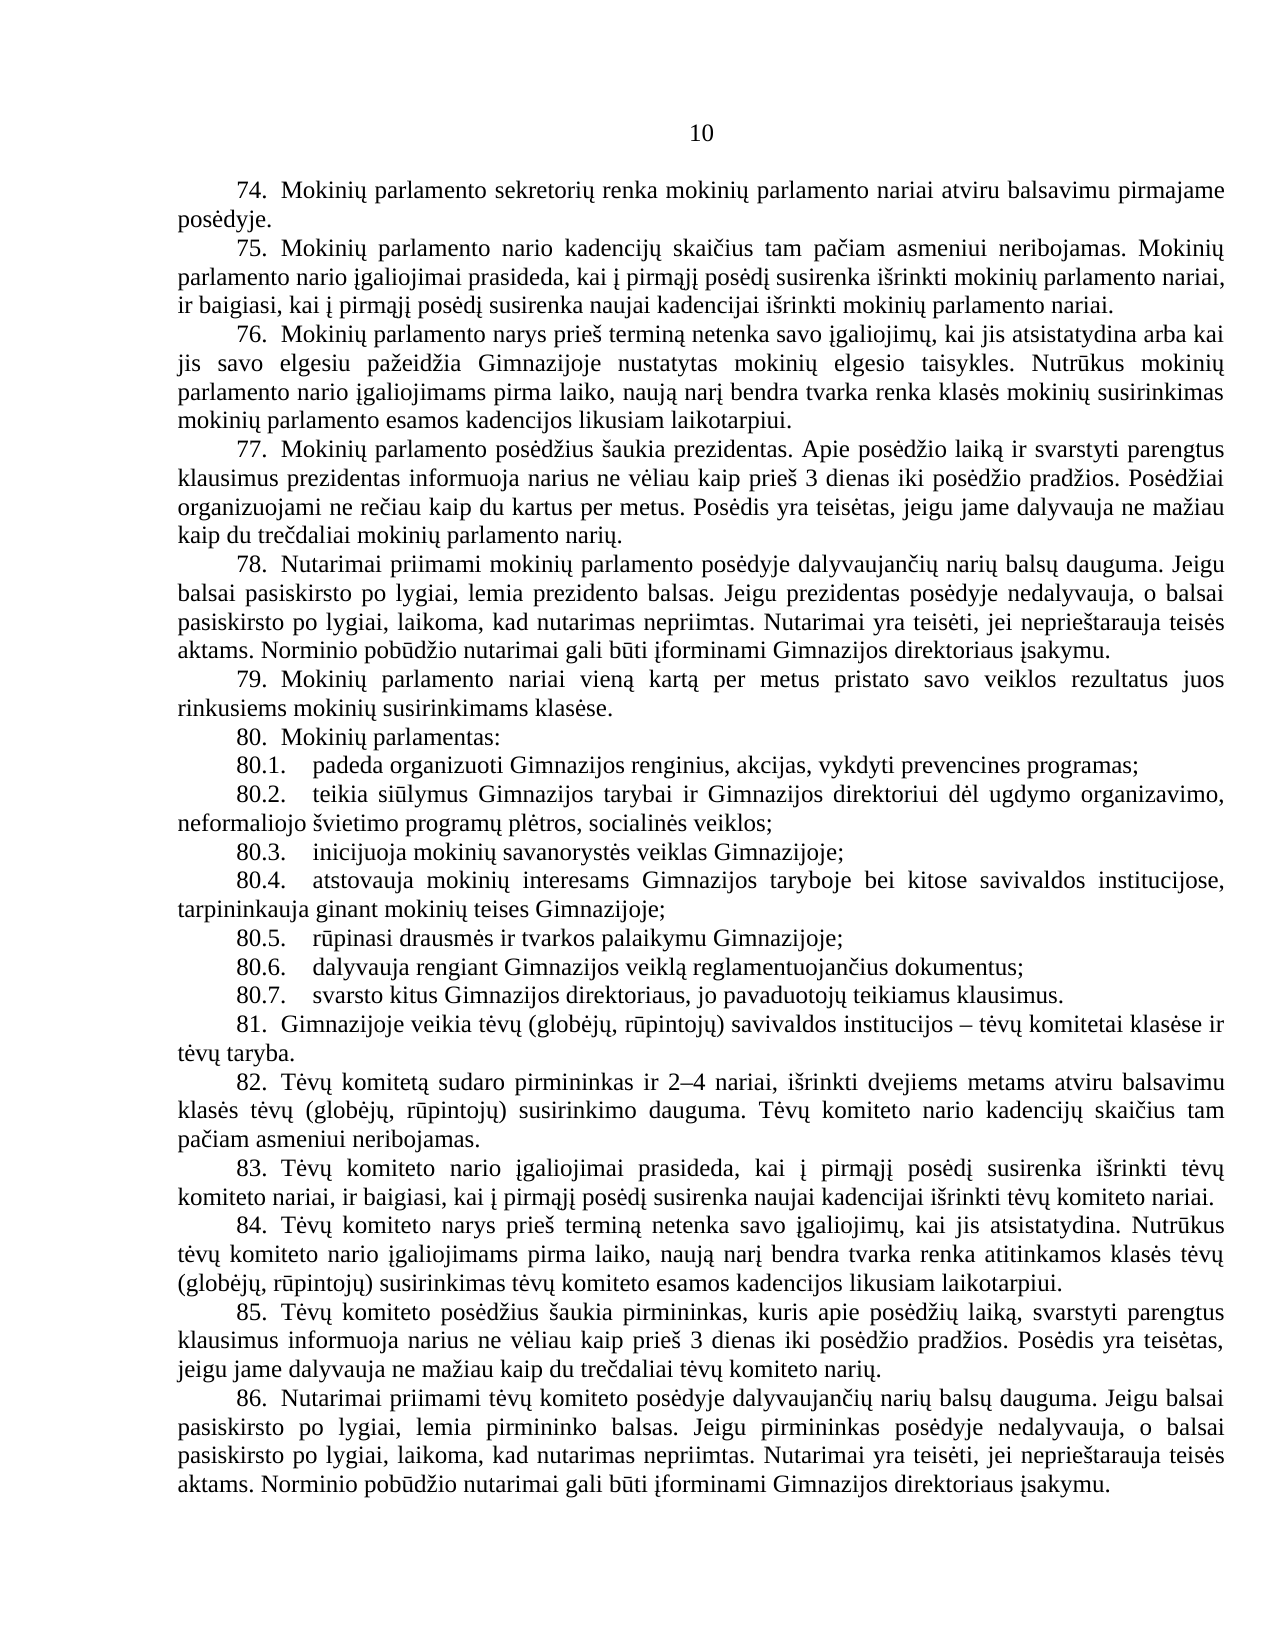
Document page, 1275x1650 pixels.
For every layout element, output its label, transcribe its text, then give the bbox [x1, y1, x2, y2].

text 79. Mokinių parlamento nariai vieną kartą per metus pristato savo veiklos rezultatus juos rinkusiems mokinių susirinkimams klasėse. [177, 664, 1226, 722]
text 80. Mokinių parlamentas: [177, 722, 1226, 751]
text 80.2. teikia siūlymus Gimnazijos tarybai ir Gimnazijos direktoriui dėl ugdymo organizavimo, neformaliojo švietimo programų plėtros, socialinės veiklos; [177, 779, 1226, 837]
text 81. Gimnazijoje veikia tėvų (globėjų, rūpintojų) savivaldos institucijos – tėvų komitetai klasėse ir tėvų taryba. [177, 1009, 1226, 1067]
text 80.1. padeda organizuoti Gimnazijos renginius, akcijas, vykdyti prevencines programas; [177, 751, 1226, 779]
text 80.4. atstovauja mokinių interesams Gimnazijos taryboje bei kitose savivaldos institucijose, tarpininkauja ginant mokinių teises Gimnazijoje; [177, 866, 1226, 923]
text 82. Tėvų komitetą sudaro pirmininkas ir 2–4 nariai, išrinkti dvejiems metams atviru balsavimu klasės tėvų (globėjų, rūpintojų) susirinkimo dauguma. Tėvų komiteto nario kadencijų skaičius tam pačiam asmeniui neribojamas. [177, 1067, 1226, 1153]
text 80.7. svarsto kitus Gimnazijos direktoriaus, jo pavaduotojų teikiamus klausimus. [177, 981, 1226, 1009]
text 76. Mokinių parlamento narys prieš terminą netenka savo įgaliojimų, kai jis atsistatydina arba kai jis savo elgesiu pažeidžia Gimnazijoje nustatytas mokinių elgesio taisykles. Nutrūkus mokinių parlamento nario įgaliojimams pirma laiko, naują narį bendra tvarka renka klasės mokinių susirinkimas mokinių parlamento esamos kadencijos likusiam laikotarpiui. [177, 319, 1226, 434]
text 78. Nutarimai priimami mokinių parlamento posėdyje dalyvaujančių narių balsų dauguma. Jeigu balsai pasiskirsto po lygiai, lemia prezidento balsas. Jeigu prezidentas posėdyje nedalyvauja, o balsai pasiskirsto po lygiai, laikoma, kad nutarimas nepriimtas. Nutarimai yra teisėti, jei neprieštarauja teisės aktams. Norminio pobūdžio nutarimai gali būti įforminami Gimnazijos direktoriaus įsakymu. [177, 549, 1226, 664]
text 80.3. inicijuoja mokinių savanorystės veiklas Gimnazijoje; [177, 837, 1226, 866]
text 77. Mokinių parlamento posėdžius šaukia prezidentas. Apie posėdžio laiką ir svarstyti parengtus klausimus prezidentas informuoja narius ne vėliau kaip prieš 3 dienas iki posėdžio pradžios. Posėdžiai organizuojami ne rečiau kaip du kartus per metus. Posėdis yra teisėtas, jeigu jame dalyvauja ne mažiau kaip du trečdaliai mokinių parlamento narių. [177, 434, 1226, 549]
text 85. Tėvų komiteto posėdžius šaukia pirmininkas, kuris apie posėdžių laiką, svarstyti parengtus klausimus informuoja narius ne vėliau kaip prieš 3 dienas iki posėdžio pradžios. Posėdis yra teisėtas, jeigu jame dalyvauja ne mažiau kaip du trečdaliai tėvų komiteto narių. [177, 1297, 1226, 1383]
text 83. Tėvų komiteto nario įgaliojimai prasideda, kai į pirmąjį posėdį susirenka išrinkti tėvų komiteto nariai, ir baigiasi, kai į pirmąjį posėdį susirenka naujai kadencijai išrinkti tėvų komiteto nariai. [177, 1153, 1226, 1211]
text 80.5. rūpinasi drausmės ir tvarkos palaikymu Gimnazijoje; [177, 923, 1226, 952]
text 86. Nutarimai priimami tėvų komiteto posėdyje dalyvaujančių narių balsų dauguma. Jeigu balsai pasiskirsto po lygiai, lemia pirmininko balsas. Jeigu pirmininkas posėdyje nedalyvauja, o balsai pasiskirsto po lygiai, laikoma, kad nutarimas nepriimtas. Nutarimai yra teisėti, jei neprieštarauja teisės aktams. Norminio pobūdžio nutarimai gali būti įforminami Gimnazijos direktoriaus įsakymu. [177, 1383, 1226, 1498]
text 84. Tėvų komiteto narys prieš terminą netenka savo įgaliojimų, kai jis atsistatydina. Nutrūkus tėvų komiteto nario įgaliojimams pirma laiko, naują narį bendra tvarka renka atitinkamos klasės tėvų (globėjų, rūpintojų) susirinkimas tėvų komiteto esamos kadencijos likusiam laikotarpiui. [177, 1211, 1226, 1297]
text 74. Mokinių parlamento sekretorių renka mokinių parlamento nariai atviru balsavimu pirmajame posėdyje. [177, 176, 1226, 233]
text 75. Mokinių parlamento nario kadencijų skaičius tam pačiam asmeniui neribojamas. Mokinių parlamento nario įgaliojimai prasideda, kai į pirmąjį posėdį susirenka išrinkti mokinių parlamento nariai, ir baigiasi, kai į pirmąjį posėdį susirenka naujai kadencijai išrinkti mokinių parlamento nariai. [177, 233, 1226, 319]
text 80.6. dalyvauja rengiant Gimnazijos veiklą reglamentuojančius dokumentus; [177, 952, 1226, 981]
